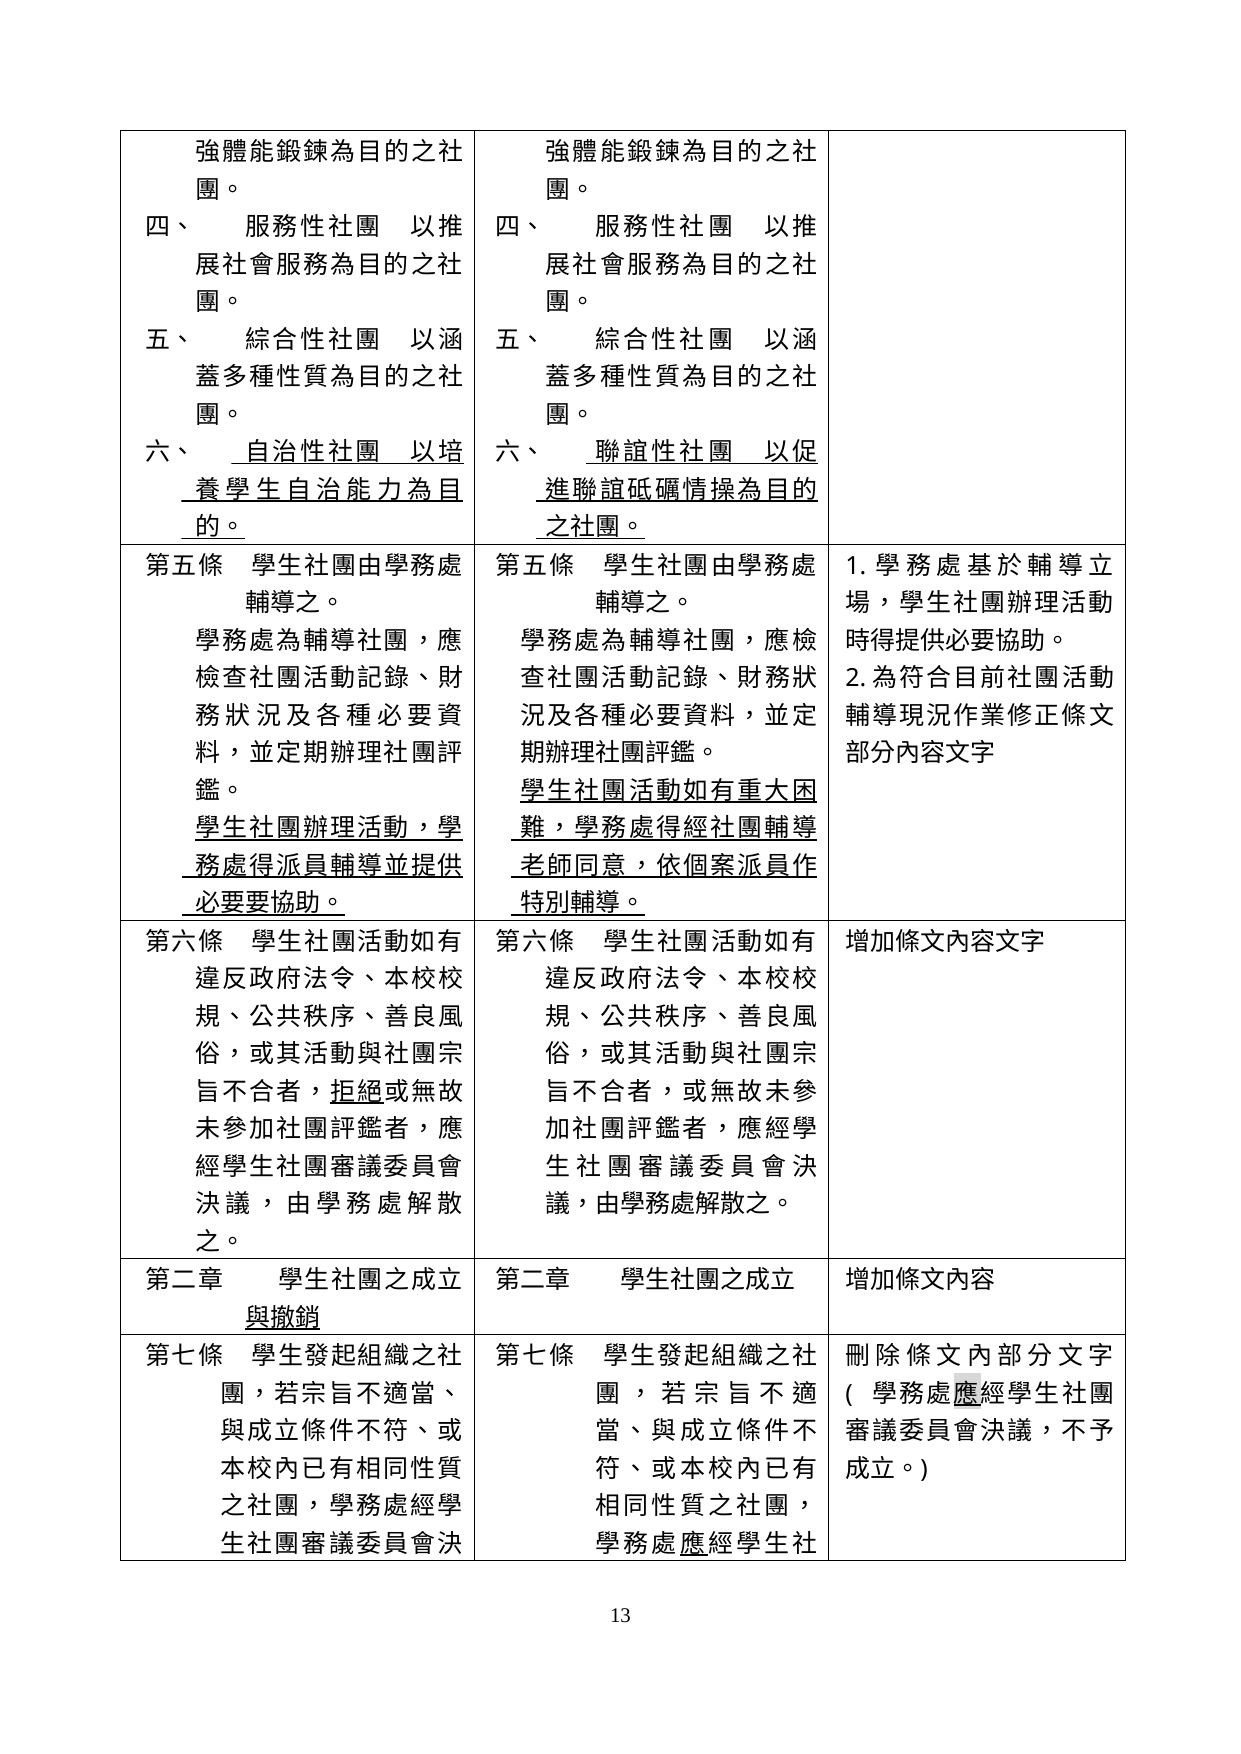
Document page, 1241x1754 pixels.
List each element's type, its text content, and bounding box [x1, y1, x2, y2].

table_cell 第六條 學生社團活動如有違反政府法令、本校校規、公共秩序、善良風俗，或其活動與社團宗旨不合者，或無故未參加社團評鑑者，應經學生社團審議委員會決議，由學務處解散之。 [475, 921, 828, 1258]
table_cell 第二章 學生社團之成立與撤銷 [121, 1259, 474, 1334]
table_cell 第五條 學生社團由學務處輔導之。 學務處為輔導社團，應檢查社團活動記錄、財務狀況及各種必要資料，並定期辦理社團評鑑。 學生社團辦理活動，學務處得派員輔導並提供必要要協助。 [121, 545, 474, 919]
table_cell 增加條文內容文字 [829, 921, 1125, 1258]
table_cell 第三條 學生社團，分為下列六類： 學藝性社團 以學術研究及技藝為目的之社團。 康樂性社團 以提倡正當休閒康樂活動為目的之社團。 體能性社團 以加強體能鍛鍊為目的之社團。 服務性社團 以推展社會服務為目的之社團。 綜合性社團 以涵蓋多種性質為目的之社團。 自治性社團 以培養學生自治能力為目的。 [121, 131, 474, 543]
table_cell 第六條 學生社團活動如有違反政府法令、本校校規、公共秩序、善良風俗，或其活動與社團宗旨不合者，拒絕或無故未參加社團評鑑者，應經學生社團審議委員會決議，由學務處解散之。 [121, 921, 474, 1258]
table_cell 第五條 學生社團由學務處輔導之。 學務處為輔導社團，應檢查社團活動記錄、財務狀況及各種必要資料，並定期辦理社團評鑑。 學生社團活動如有重大困難，學務處得經社團輔導老師同意，依個案派員作特別輔導。 [475, 545, 828, 919]
table_cell 第三條 學生社團，分為下列六類： 學藝性社團 以學術研究及技藝為目的之社團。 康樂性社團 以提倡正當休閒康樂活動為目的之社團。 體能性社團 以加強體能鍛鍊為目的之社團。 服務性社團 以推展社會服務為目的之社團。 綜合性社團 以涵蓋多種性質為目的之社團。 聯誼性社團 以促進聯誼砥礪情操為目的之社團。 [475, 131, 828, 543]
table_cell 1.學務處基於輔導立場，學生社團辦理活動時得提供必要協助。 2.為符合目前社團活動輔導現況作業修正條文部分內容文字 [829, 545, 1125, 919]
table_cell 增加條文內容 [829, 1259, 1125, 1334]
table_cell 第二章 學生社團之成立 [475, 1259, 828, 1334]
table_cell 第七條 學生發起組織之社團，若宗旨不適當、與成立條件不符、或本校內已有相同性質之社團，學務處經學生社團審議委員會決 [121, 1335, 474, 1560]
table_cell 刪除條文內部分文字(學務處應經學生社團審議委員會決議，不予成立。) [829, 1335, 1125, 1560]
table_cell [829, 131, 1125, 543]
table_cell 第七條 學生發起組織之社團，若宗旨不適當、與成立條件不符、或本校內已有相同性質之社團，學務處應經學生社 [475, 1335, 828, 1560]
